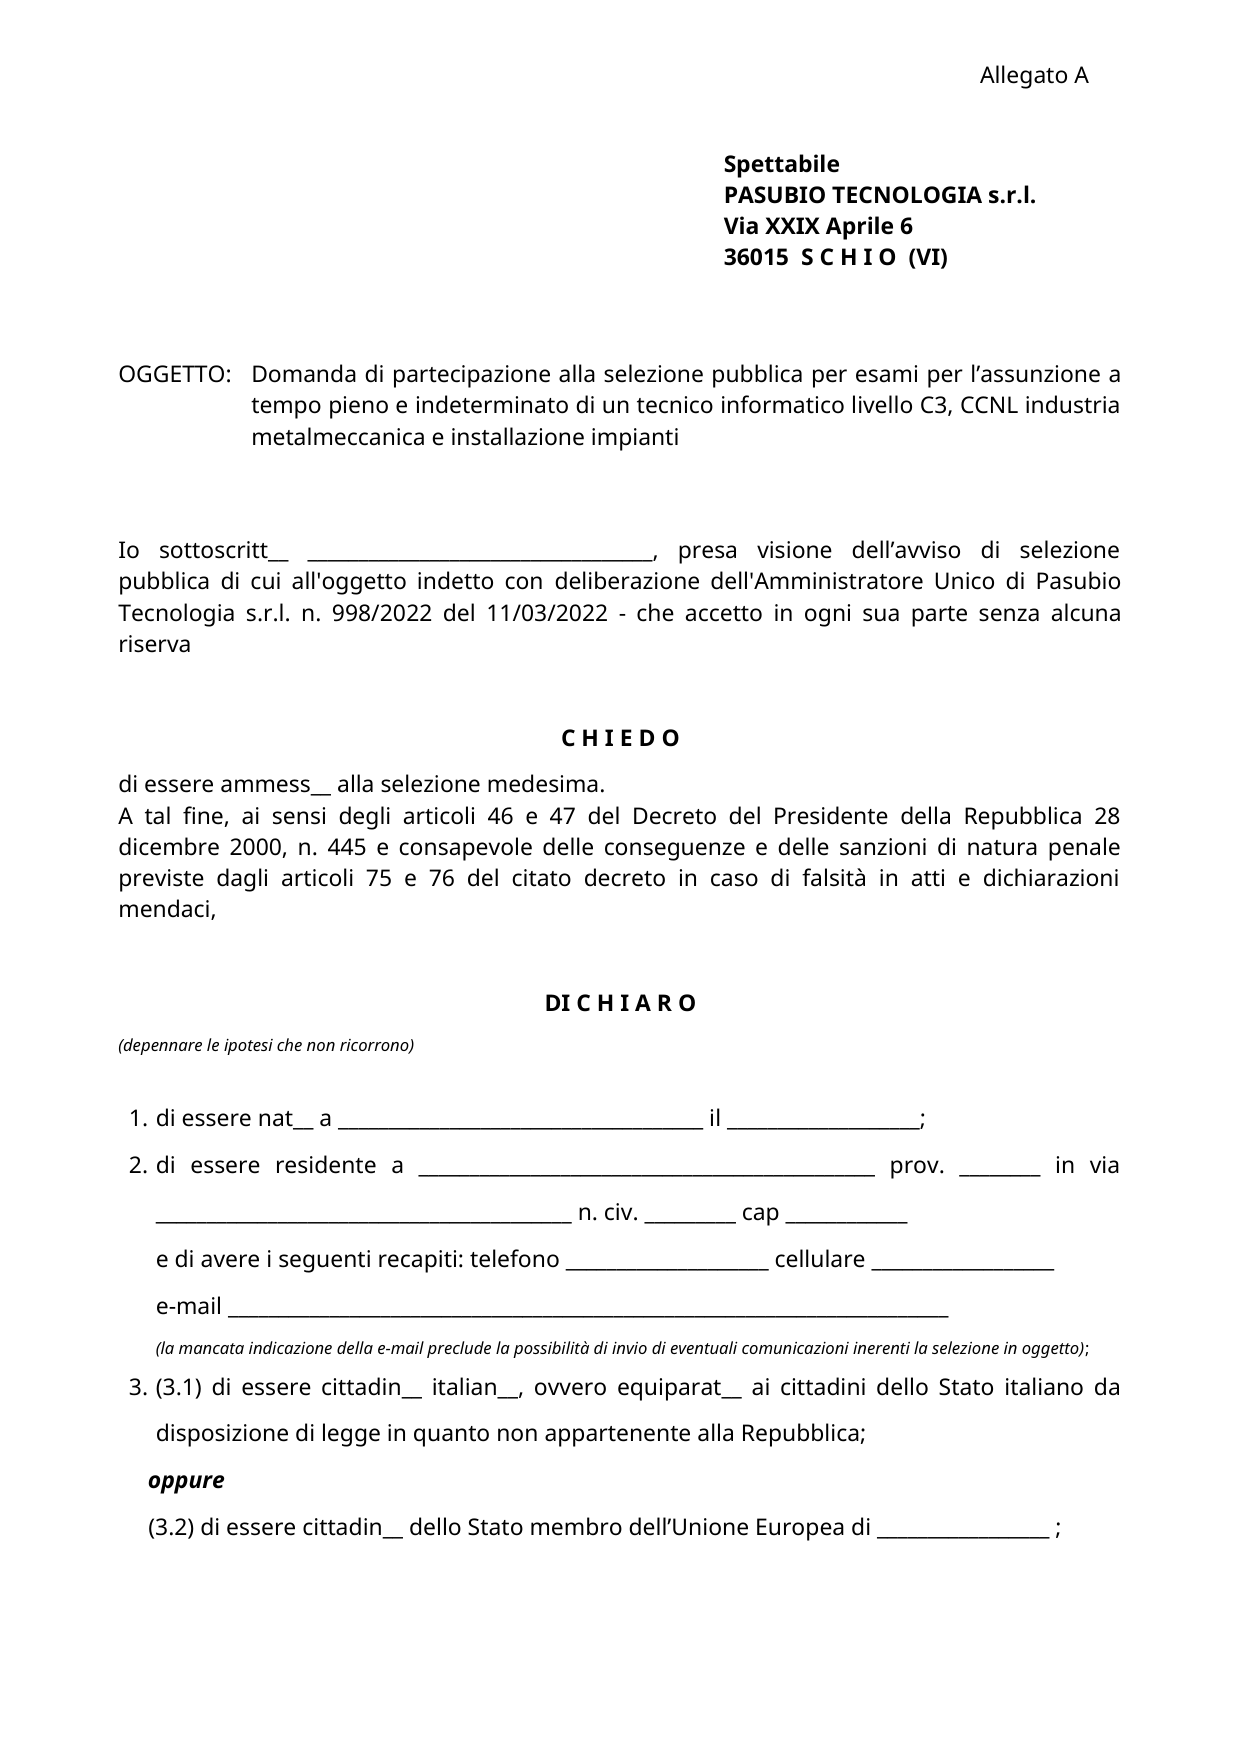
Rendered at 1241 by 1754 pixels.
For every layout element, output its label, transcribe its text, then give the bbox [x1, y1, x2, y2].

list (3.1) di essere cittadin__ italian__, ovvero equiparat__ ai cittadini dello Stato italiano da disposizione di legge in quanto non appartenente alla Repubblica; [148, 1371, 1122, 1449]
text (la mancata indicazione della e-mail preclude la possibilità di invio di eventuali comunicazioni inerenti la selezione in oggetto); [156, 1336, 1122, 1359]
subtitle Spettabile [118, 148, 1063, 179]
text (depennare le ipotesi che non ricorrono) [118, 1034, 1063, 1057]
text C H I E D O [118, 721, 1122, 753]
text oppure [148, 1464, 1122, 1496]
text Io sottoscritt__ __________________________________, presa visione dell’avviso di selezione pubblica di cui all'oggetto indetto con deliberazione dell'Amministratore Unico di Pasubio Tecnologia s.r.l. n. 998/2022 del 11/03/2022 - che accetto in ogni sua parte senza alcuna riserva [118, 534, 1122, 659]
text OGGETTO: Domanda di partecipazione alla selezione pubblica per esami per l’assunzione a tempo pieno e indeterminato di un tecnico informatico livello C3, CCNL industria metalmeccanica e installazione impianti [118, 358, 1122, 452]
text e di avere i seguenti recapiti: telefono ____________________ cellulare __________________ [156, 1243, 1122, 1274]
subtitle [979, 59, 1114, 104]
text DI C H I A R O [118, 987, 1122, 1018]
subtitle PASUBIO TECNOLOGIA s.r.l. [118, 179, 1063, 210]
list di essere residente a _____________________________________________ prov. ________ in via _________________________________________ n. civ. _________ cap ____________ [148, 1149, 1122, 1227]
subtitle 36015 S C H I O (VI) [118, 241, 1063, 273]
text Allegato A [980, 59, 1114, 91]
text e-mail _______________________________________________________________________ [156, 1289, 1122, 1321]
text Via XXIX Aprile 6 [118, 210, 1122, 241]
text (3.2) di essere cittadin__ dello Stato membro dell’Unione Europea di _________________ ; [148, 1511, 1122, 1542]
text A tal fine, ai sensi degli articoli 46 e 47 del Decreto del Presidente della Repubblica 28 dicembre 2000, n. 445 e consapevole delle conseguenze e delle sanzioni di natura penale previste dagli articoli 75 e 76 del citato decreto in caso di falsità in atti e dichiarazioni mendaci, [118, 799, 1122, 924]
text di essere ammess__ alla selezione medesima. [118, 768, 1122, 799]
list di essere nat__ a ____________________________________ il ___________________; [148, 1102, 1122, 1133]
